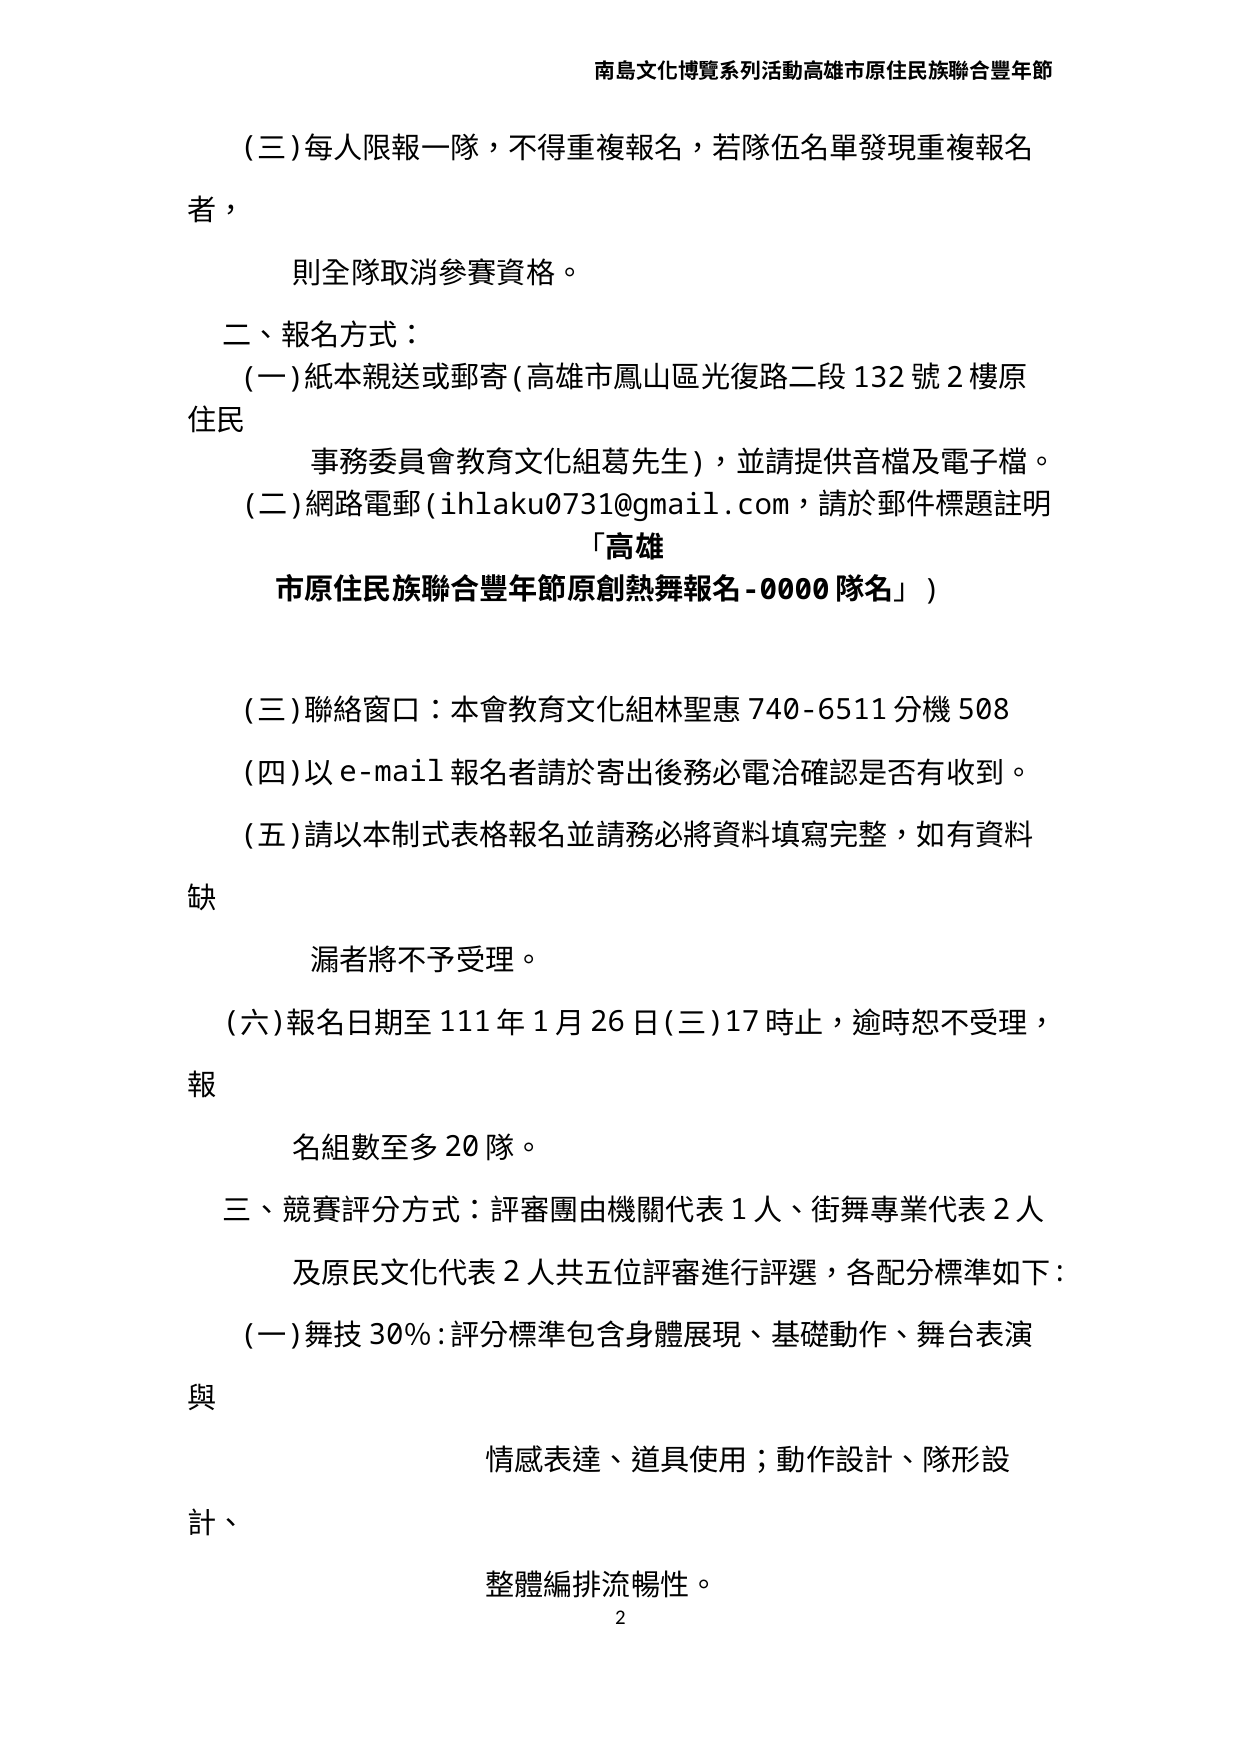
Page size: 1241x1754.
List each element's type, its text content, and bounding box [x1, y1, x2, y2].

text 情感表達、道具使用；動作設計、隊形設計、 [187, 1416, 1053, 1541]
text (六)報名日期至111年1月26日(三)17時止，逾時恕不受理，報 [187, 979, 1053, 1104]
text (一)舞技30％:評分標準包含身體展現、基礎動作、舞台表演與 [187, 1291, 1053, 1416]
text (三)每人限報一隊，不得重複報名，若隊伍名單發現重複報名者， [187, 104, 1053, 229]
text (二)網路電郵(ihlaku0731@gmail.com，請於郵件標題註明「高雄 [187, 481, 1053, 565]
text (一)紙本親送或郵寄(高雄市鳳山區光復路二段132號2樓原住民 [187, 354, 1053, 438]
text (五)請以本制式表格報名並請務必將資料填寫完整，如有資料缺 [187, 791, 1053, 916]
text 市原住民族聯合豐年節原創熱舞報名-0000隊名」) [187, 565, 1053, 608]
text 則全隊取消參賽資格。 [187, 229, 1053, 291]
text (四)以e-mail報名者請於寄出後務必電洽確認是否有收到。 [187, 729, 1053, 791]
text 及原民文化代表2人共五位評審進行評選，各配分標準如下: [187, 1229, 1053, 1291]
text 二、報名方式： [187, 291, 1053, 354]
text 事務委員會教育文化組葛先生)，並請提供音檔及電子檔。 [187, 438, 1053, 481]
text 整體編排流暢性。 [187, 1541, 1053, 1604]
text 漏者將不予受理。 [187, 916, 1053, 979]
text 名組數至多20隊。 [187, 1104, 1053, 1166]
text 三、競賽評分方式：評審團由機關代表1人、街舞專業代表2人 [187, 1166, 1053, 1229]
text (三)聯絡窗口：本會教育文化組林聖惠740-6511分機508 [187, 666, 1053, 729]
